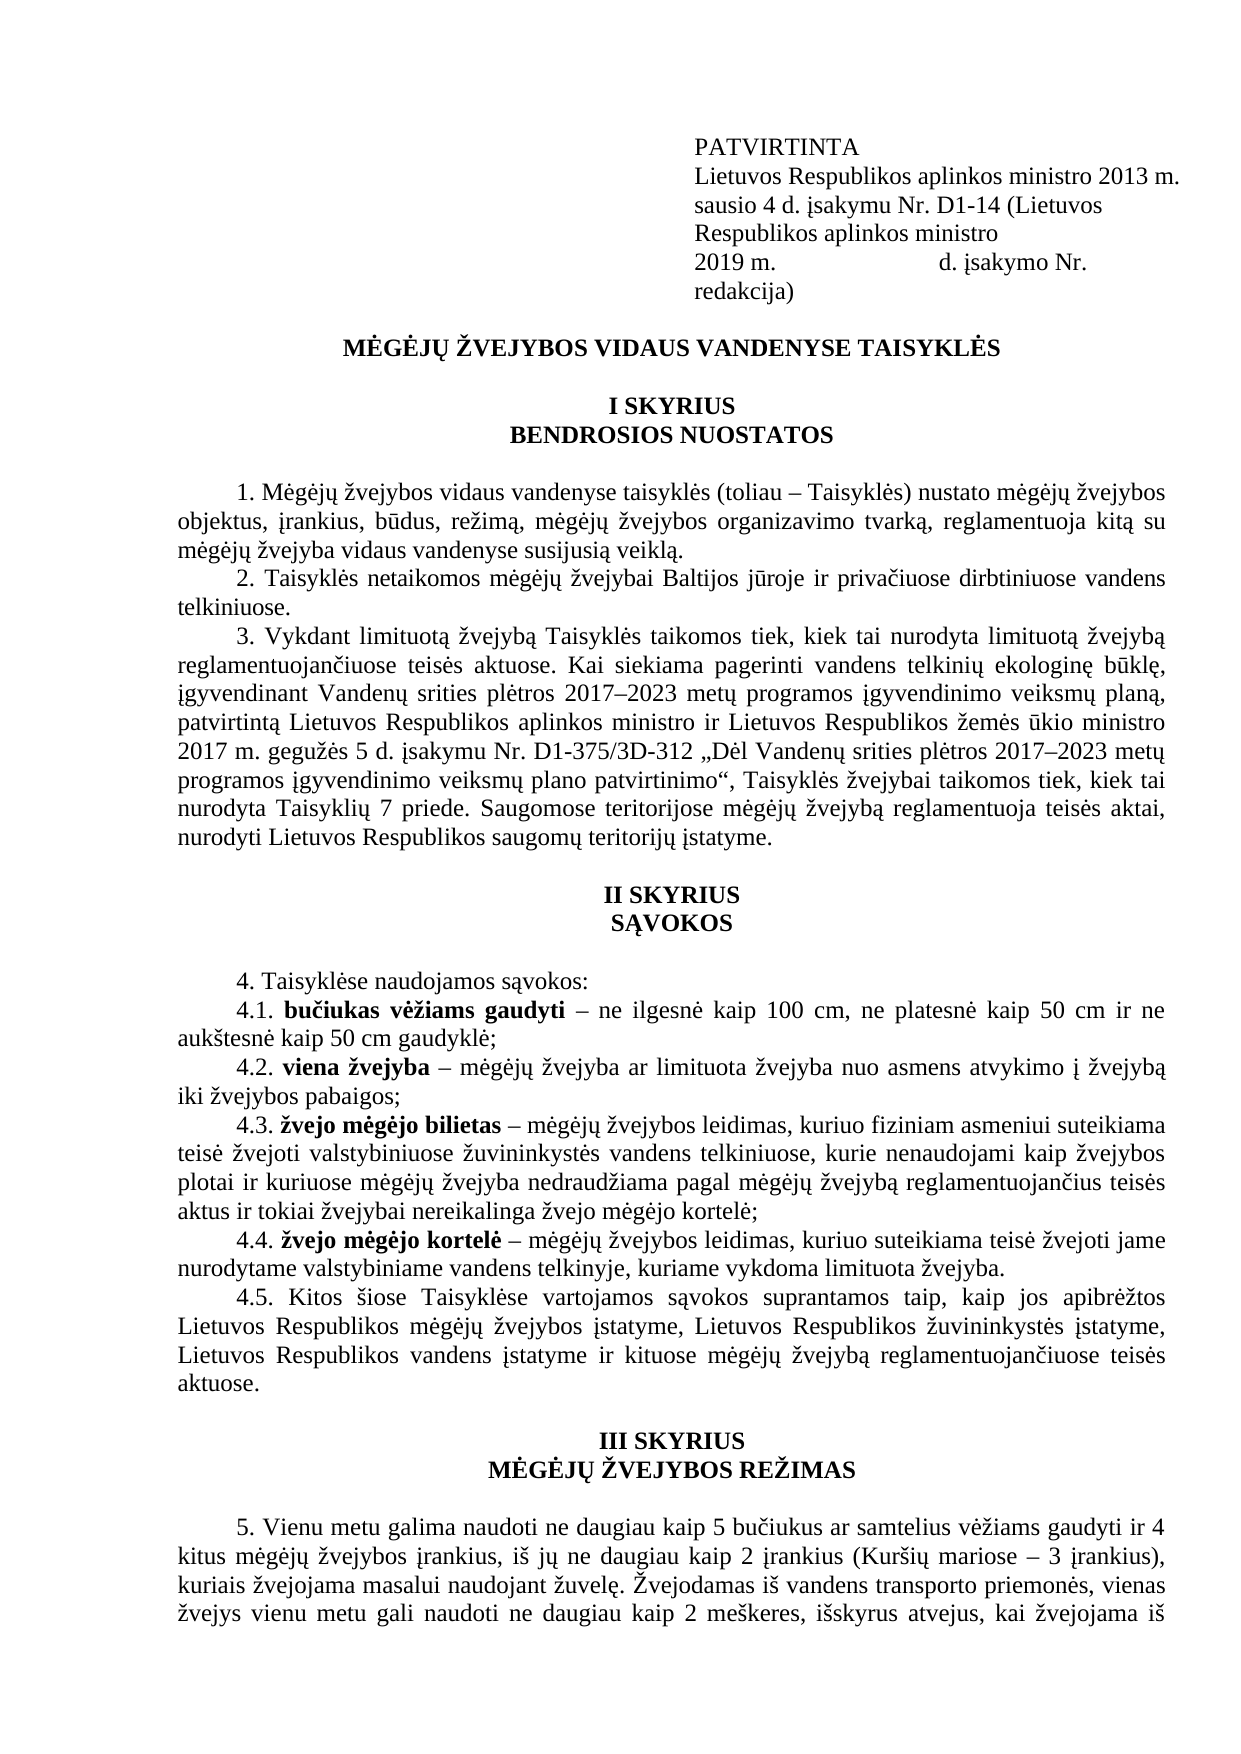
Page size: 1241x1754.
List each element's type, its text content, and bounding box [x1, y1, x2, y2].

text 3. Vykdant limituotą žvejybą Taisyklės taikomos tiek, kiek tai nurodyta limituotą žvejybą reglamentuojančiuose teisės aktuose. Kai siekiama pagerinti vandens telkinių ekologinę būklę, įgyvendinant Vandenų srities plėtros 2017–2023 metų programos įgyvendinimo veiksmų planą, patvirtintą Lietuvos Respublikos aplinkos ministro ir Lietuvos Respublikos žemės ūkio ministro 2017 m. gegužės 5 d. įsakymu Nr. D1-375/3D-312 „Dėl Vandenų srities plėtros 2017–2023 metų programos įgyvendinimo veiksmų plano patvirtinimo“, Taisyklės žvejybai taikomos tiek, kiek tai nurodyta Taisyklių 7 priede. Saugomose teritorijose mėgėjų žvejybą reglamentuoja teisės aktai, nurodyti Lietuvos Respublikos saugomų teritorijų įstatyme. [177, 621, 1166, 851]
text III Skyrius [177, 1426, 1166, 1455]
text 4. Taisyklėse naudojamos sąvokos: [177, 966, 1166, 995]
text sąvokos [177, 908, 1166, 937]
text II Skyrius [177, 880, 1166, 908]
text Bendrosios nuostatos [177, 420, 1166, 448]
text 4.1. bučiukas vėžiams gaudyti – ne ilgesnė kaip 100 cm, ne platesnė kaip 50 cm ir ne aukštesnė kaip 50 cm gaudyklė; [177, 995, 1166, 1052]
text 4.5. Kitos šiose Taisyklėse vartojamos sąvokos suprantamos taip, kaip jos apibrėžtos Lietuvos Respublikos mėgėjų žvejybos įstatyme, Lietuvos Respublikos žuvininkystės įstatyme, Lietuvos Respublikos vandens įstatyme ir kituose mėgėjų žvejybą reglamentuojančiuose teisės aktuose. [177, 1282, 1166, 1397]
text 4.3. žvejo mėgėjo bilietas – mėgėjų žvejybos leidimas, kuriuo fiziniam asmeniui suteikiama teisė žvejoti valstybiniuose žuvininkystės vandens telkiniuose, kurie nenaudojami kaip žvejybos plotai ir kuriuose mėgėjų žvejyba nedraudžiama pagal mėgėjų žvejybą reglamentuojančius teisės aktus ir tokiai žvejybai nereikalinga žvejo mėgėjo kortelė; [177, 1110, 1166, 1225]
text I Skyrius [177, 391, 1166, 420]
text Lietuvos Respublikos aplinkos ministro 2013 m. sausio 4 d. įsakymu Nr. D1-14 (Lietuvos Respublikos aplinkos ministro [694, 161, 1181, 247]
text MĖGĖJŲ ŽVEJYBOS REŽIMAS [177, 1455, 1166, 1483]
text 1. Mėgėjų žvejybos vidaus vandenyse taisyklės (toliau – Taisyklės) nustato mėgėjų žvejybos objektus, įrankius, būdus, režimą, mėgėjų žvejybos organizavimo tvarką, reglamentuoja kitą su mėgėjų žvejyba vidaus vandenyse susijusią veiklą. [177, 477, 1166, 563]
text 2019 m. d. įsakymo Nr. redakcija) [694, 247, 1181, 305]
text 4.2. viena žvejyba – mėgėjų žvejyba ar limituota žvejyba nuo asmens atvykimo į žvejybą iki žvejybos pabaigos; [177, 1052, 1166, 1110]
text 4.4. žvejo mėgėjo kortelė – mėgėjų žvejybos leidimas, kuriuo suteikiama teisė žvejoti jame nurodytame valstybiniame vandens telkinyje, kuriame vykdoma limituota žvejyba. [177, 1225, 1166, 1282]
text 5. Vienu metu galima naudoti ne daugiau kaip 5 bučiukus ar samtelius vėžiams gaudyti ir 4 kitus mėgėjų žvejybos įrankius, iš jų ne daugiau kaip 2 įrankius (Kuršių mariose – 3 įrankius), kuriais žvejojama masalui naudojant žuvelę. Žvejodamas iš vandens transporto priemonės, vienas žvejys vienu metu gali naudoti ne daugiau kaip 2 meškeres, išskyrus atvejus, kai žvejojama iš [177, 1512, 1166, 1627]
text MĖGĖJŲ ŽVEJYBOS VIDAUS VANDENYSE TAISYKLĖS [177, 333, 1166, 362]
text PATVIRTINTA [694, 132, 1181, 161]
text 2. Taisyklės netaikomos mėgėjų žvejybai Baltijos jūroje ir privačiuose dirbtiniuose vandens telkiniuose. [177, 563, 1166, 621]
